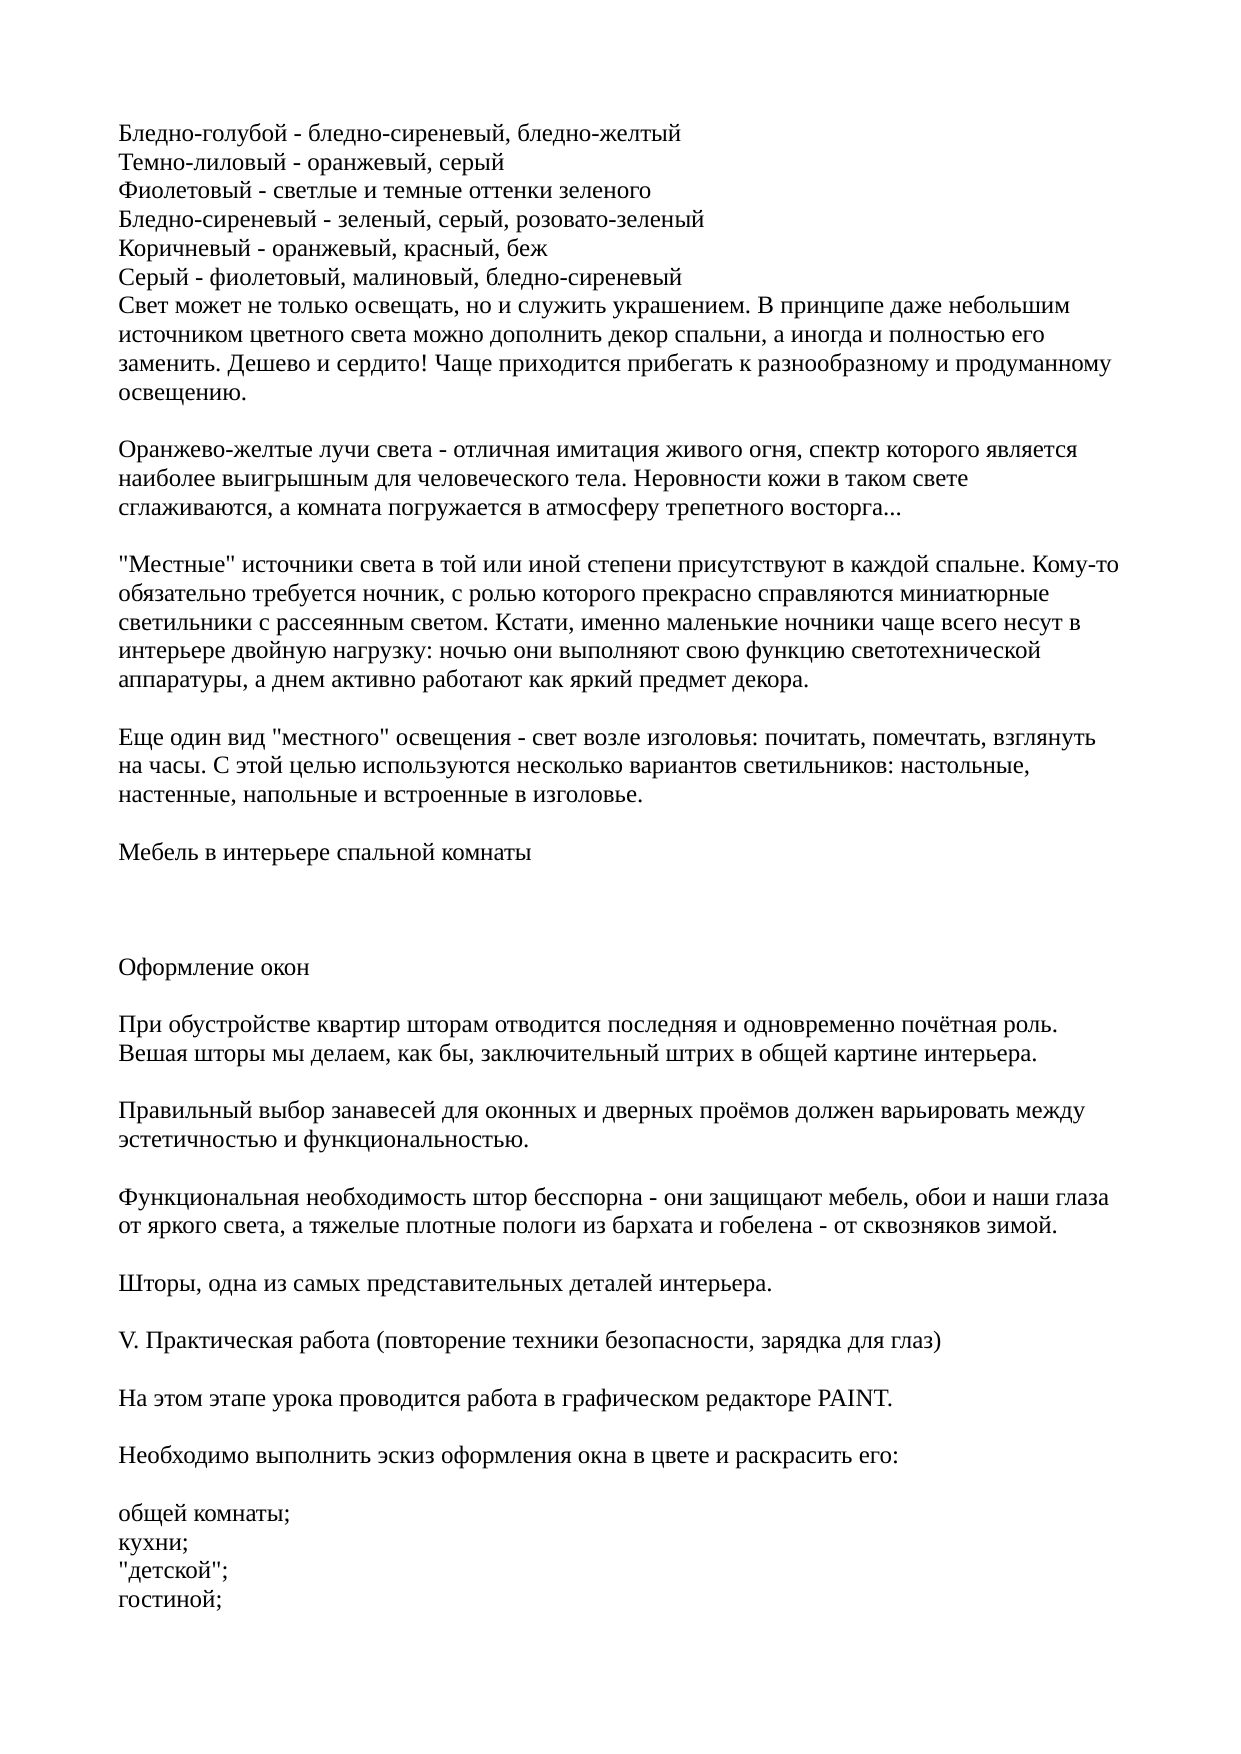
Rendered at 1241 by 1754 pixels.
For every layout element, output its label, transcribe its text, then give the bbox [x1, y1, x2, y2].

text При обустройстве квартир шторам отводится последняя и одновременно почётная роль. Вешая шторы мы делаем, как бы, заключительный штрих в общей картине интерьера. [118, 1009, 1122, 1067]
text Серый - фиолетовый, малиновый, бледно-сиреневый [118, 262, 1122, 291]
text Функциональная необходимость штор бесспорна - они защищают мебель, обои и наши глаза от яркого света, а тяжелые плотные пологи из бархата и гобелена - от сквозняков зимой. [118, 1182, 1122, 1239]
text кухни; [118, 1527, 1122, 1556]
text Бледно-голубой - бледно-сиреневый, бледно-желтый [118, 118, 1122, 147]
text общей комнаты; [118, 1498, 1122, 1527]
text Бледно-сиреневый - зеленый, серый, розовато-зеленый [118, 204, 1122, 233]
text Свет может не только освещать, но и служить украшением. В принципе даже небольшим источником цветного света можно дополнить декор спальни, а иногда и полностью его заменить. Дешево и сердито! Чаще приходится прибегать к разнообразному и продуманному освещению. [118, 291, 1122, 406]
text Еще один вид "местного" освещения - свет возле изголовья: почитать, помечтать, взглянуть на часы. С этой целью используются несколько вариантов светильников: настольные, настенные, напольные и встроенные в изголовье. [118, 722, 1122, 808]
text Фиолетовый - светлые и темные оттенки зеленого [118, 176, 1122, 204]
text Правильный выбор занавесей для оконных и дверных проёмов должен варьировать между эстетичностью и функциональностью. [118, 1096, 1122, 1153]
text На этом этапе урока проводится работа в графическом редакторе PAINT. [118, 1383, 1122, 1412]
text Темно-лиловый - оранжевый, серый [118, 147, 1122, 176]
text Коричневый - оранжевый, красный, беж [118, 233, 1122, 262]
text Оранжево-желтые лучи света - отличная имитация живого огня, спектр которого является наиболее выигрышным для человеческого тела. Неровности кожи в таком свете сглаживаются, а комната погружается в атмосферу трепетного восторга... [118, 434, 1122, 521]
text Оформление окон [118, 952, 1122, 981]
text гостиной; [118, 1584, 1122, 1613]
text Шторы, одна из самых представительных деталей интерьера. [118, 1268, 1122, 1297]
text Необходимо выполнить эскиз оформления окна в цвете и раскрасить его: [118, 1441, 1122, 1469]
text "Местные" источники света в той или иной степени присутствуют в каждой спальне. Кому-то обязательно требуется ночник, с ролью которого прекрасно справляются миниатюрные светильники с рассеянным светом. Кстати, именно маленькие ночники чаще всего несут в интерьере двойную нагрузку: ночью они выполняют свою функцию светотехнической аппаратуры, а днем активно работают как яркий предмет декора. [118, 549, 1122, 693]
text "детской"; [118, 1556, 1122, 1584]
text Мебель в интерьере спальной комнаты [118, 837, 1122, 866]
text V. Практическая работа (повторение техники безопасности, зарядка для глаз) [118, 1326, 1122, 1354]
